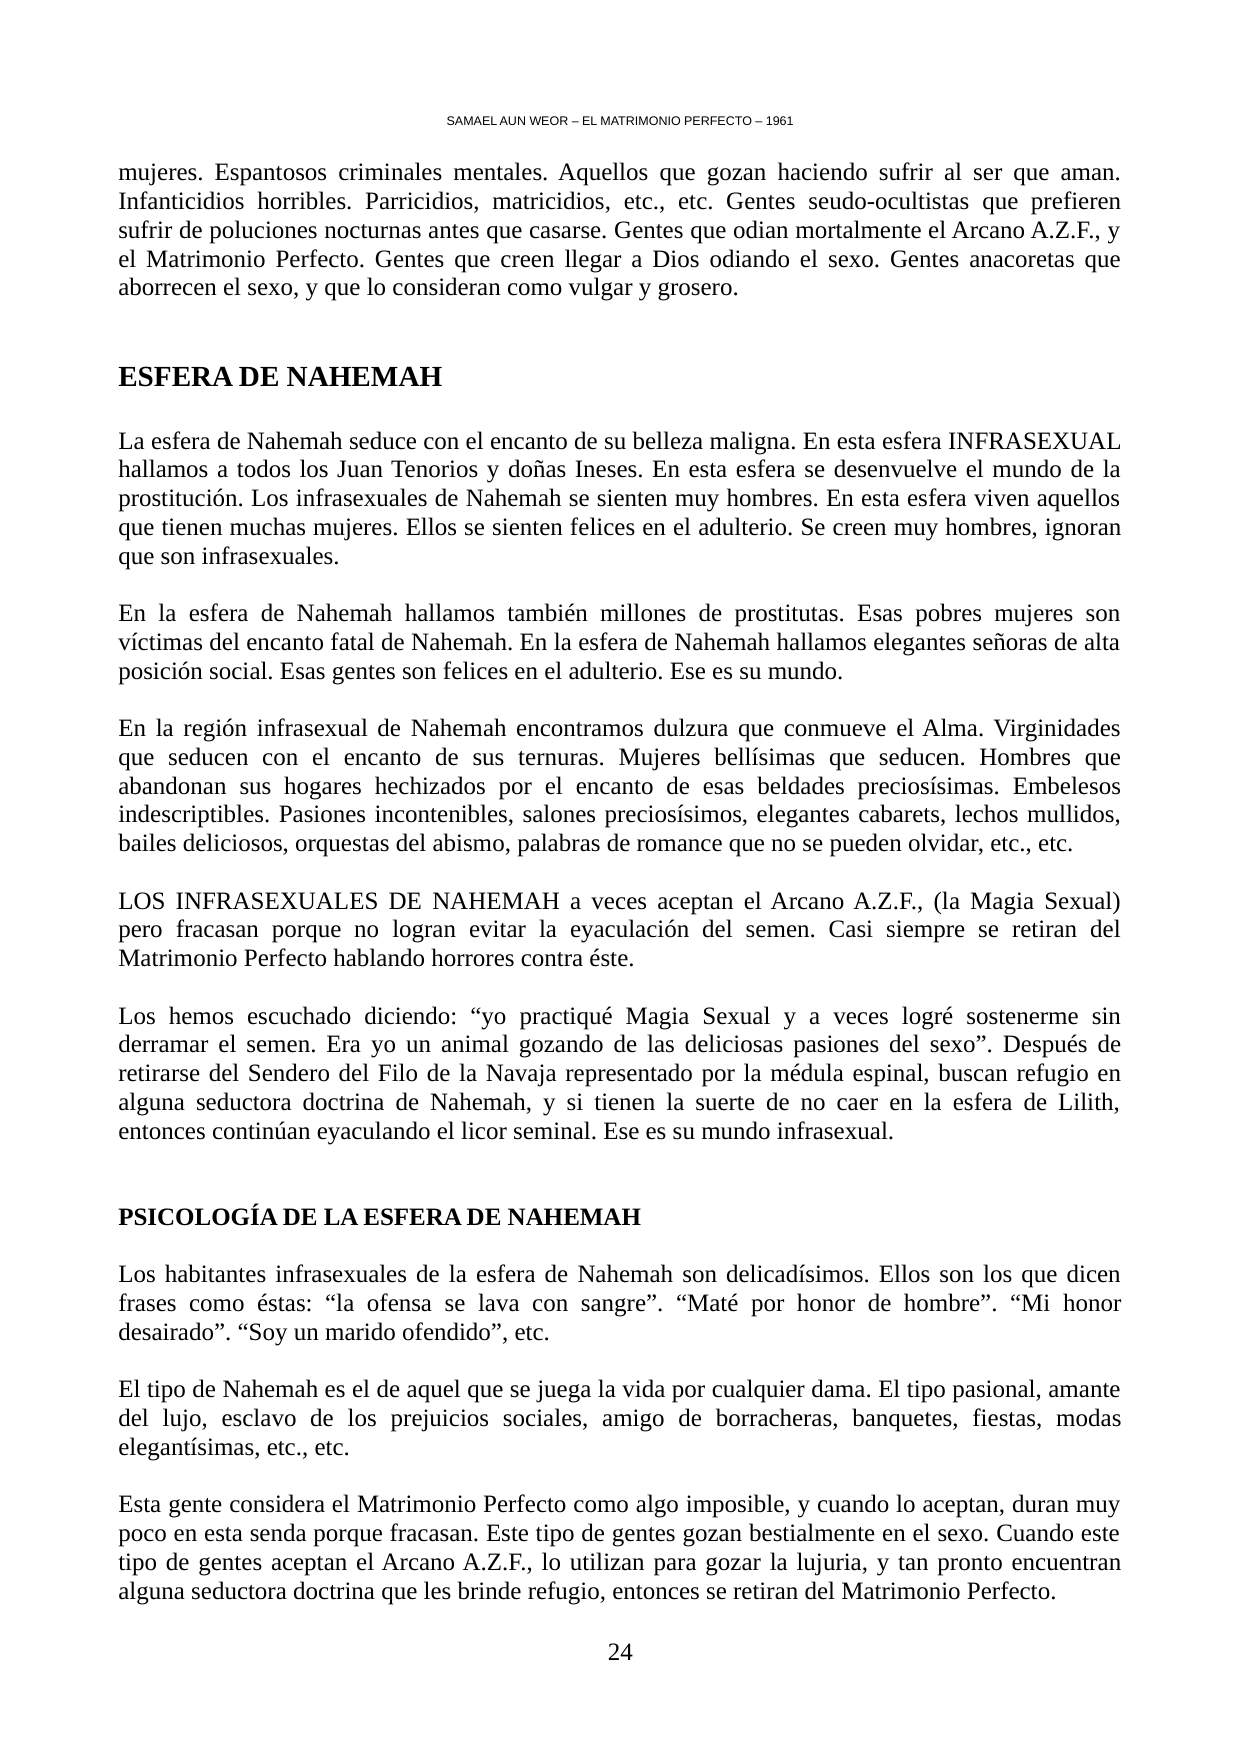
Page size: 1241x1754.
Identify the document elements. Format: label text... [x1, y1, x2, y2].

text LOS INFRASEXUALES DE NAHEMAH a veces aceptan el Arcano A.Z.F., (la Magia Sexual) pero fracasan porque no logran evitar la eyaculación del semen. Casi siempre se retiran del Matrimonio Perfecto hablando horrores contra éste. [118, 886, 1122, 972]
text Esta gente considera el Matrimonio Perfecto como algo imposible, y cuando lo aceptan, duran muy poco en esta senda porque fracasan. Este tipo de gentes gozan bestialmente en el sexo. Cuando este tipo de gentes aceptan el Arcano A.Z.F., lo utilizan para gozar la lujuria, y tan pronto encuentran alguna seductora doctrina que les brinde refugio, entonces se retiran del Matrimonio Perfecto. [118, 1489, 1122, 1604]
text Los habitantes infrasexuales de la esfera de Nahemah son delicadísimos. Ellos son los que dicen frases como éstas: “la ofensa se lava con sangre”. “Maté por honor de hombre”. “Mi honor desairado”. “Soy un marido ofendido”, etc. [118, 1259, 1122, 1346]
text En la esfera de Nahemah hallamos también millones de prostitutas. Esas pobres mujeres son víctimas del encanto fatal de Nahemah. En la esfera de Nahemah hallamos elegantes señoras de alta posición social. Esas gentes son felices en el adulterio. Ese es su mundo. [118, 598, 1122, 684]
text Los hemos escuchado diciendo: “yo practiqué Magia Sexual y a veces logré sostenerme sin derramar el semen. Era yo un animal gozando de las deliciosas pasiones del sexo”. Después de retirarse del Sendero del Filo de la Navaja representado por la médula espinal, buscan refugio en alguna seductora doctrina de Nahemah, y si tienen la suerte de no caer en la esfera de Lilith, entonces continúan eyaculando el licor seminal. Ese es su mundo infrasexual. [118, 1001, 1122, 1144]
text mujeres. Espantosos criminales mentales. Aquellos que gozan haciendo sufrir al ser que aman. Infanticidios horribles. Parricidios, matricidios, etc., etc. Gentes seudo-ocultistas que prefieren sufrir de poluciones nocturnas antes que casarse. Gentes que odian mortalmente el Arcano A.Z.F., y el Matrimonio Perfecto. Gentes que creen llegar a Dios odiando el sexo. Gentes anacoretas que aborrecen el sexo, y que lo consideran como vulgar y grosero. [118, 157, 1122, 301]
text La esfera de Nahemah seduce con el encanto de su belleza maligna. En esta esfera INFRASEXUAL hallamos a todos los Juan Tenorios y doñas Ineses. En esta esfera se desenvuelve el mundo de la prostitución. Los infrasexuales de Nahemah se sienten muy hombres. En esta esfera viven aquellos que tienen muchas mujeres. Ellos se sienten felices en el adulterio. Se creen muy hombres, ignoran que son infrasexuales. [118, 426, 1122, 569]
subtitle ESFERA DE NAHEMAH [118, 359, 1122, 392]
subtitle PSICOLOGÍA DE LA ESFERA DE NAHEMAH [118, 1202, 1122, 1231]
text El tipo de Nahemah es el de aquel que se juega la vida por cualquier dama. El tipo pasional, amante del lujo, esclavo de los prejuicios sociales, amigo de borracheras, banquetes, fiestas, modas elegantísimas, etc., etc. [118, 1374, 1122, 1461]
text En la región infrasexual de Nahemah encontramos dulzura que conmueve el Alma. Virginidades que seducen con el encanto de sus ternuras. Mujeres bellísimas que seducen. Hombres que abandonan sus hogares hechizados por el encanto de esas beldades preciosísimas. Embelesos indescriptibles. Pasiones incontenibles, salones preciosísimos, elegantes cabarets, lechos mullidos, bailes deliciosos, orquestas del abismo, palabras de romance que no se pueden olvidar, etc., etc. [118, 713, 1122, 857]
